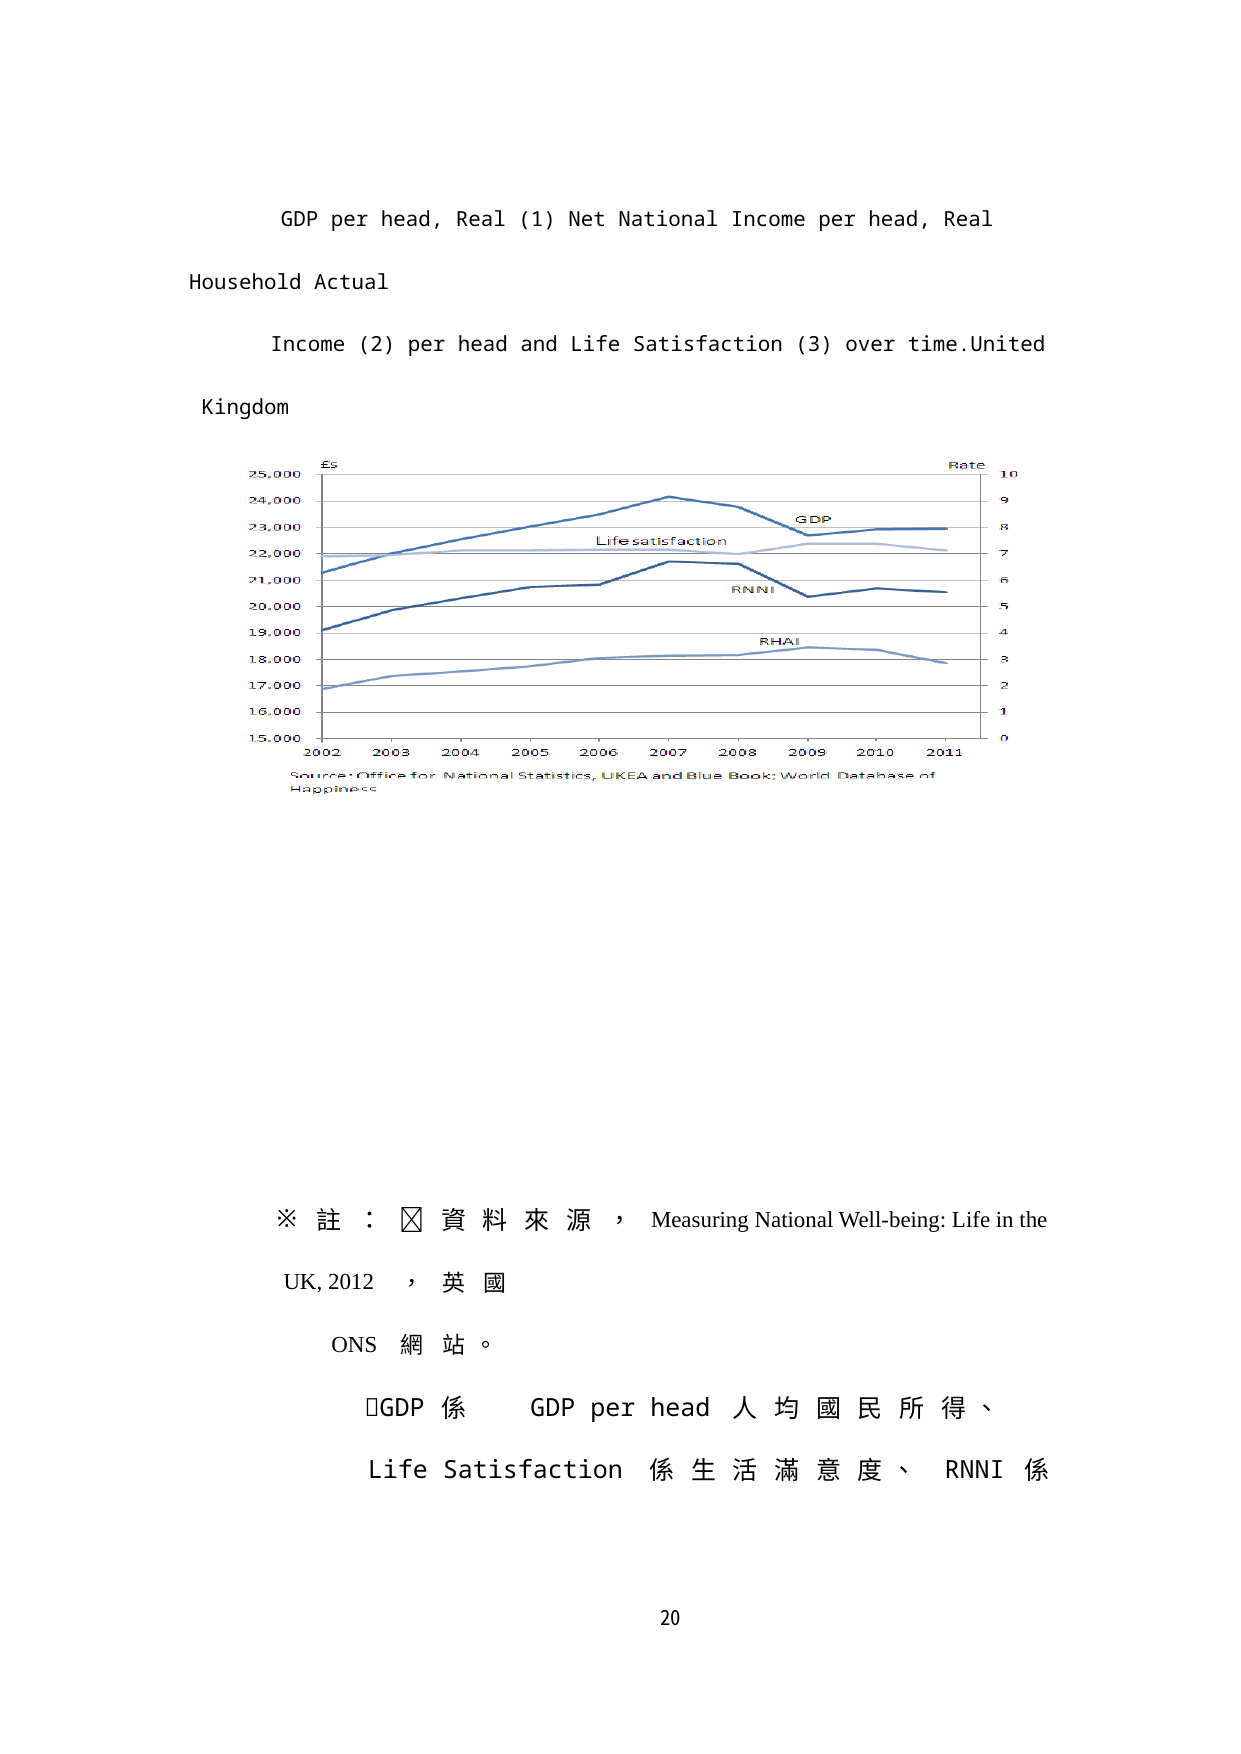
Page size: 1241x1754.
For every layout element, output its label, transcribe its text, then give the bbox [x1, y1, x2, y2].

text GDP per head, Real (1) Net National Income per head, Real Household Actual [183, 177, 1058, 302]
text ※註：資料來源，Measuring National Well-being: Life in the UK, 2012，英國 [234, 1177, 1058, 1302]
text ONS網站。 [234, 1302, 1058, 1365]
text Income (2) per head and Life Satisfaction (3) over time.United Kingdom [183, 302, 1058, 427]
text GDP係 GDP per head人均國民所得、Life Satisfaction係生活滿意度、RNNI係 [234, 1365, 1058, 1490]
